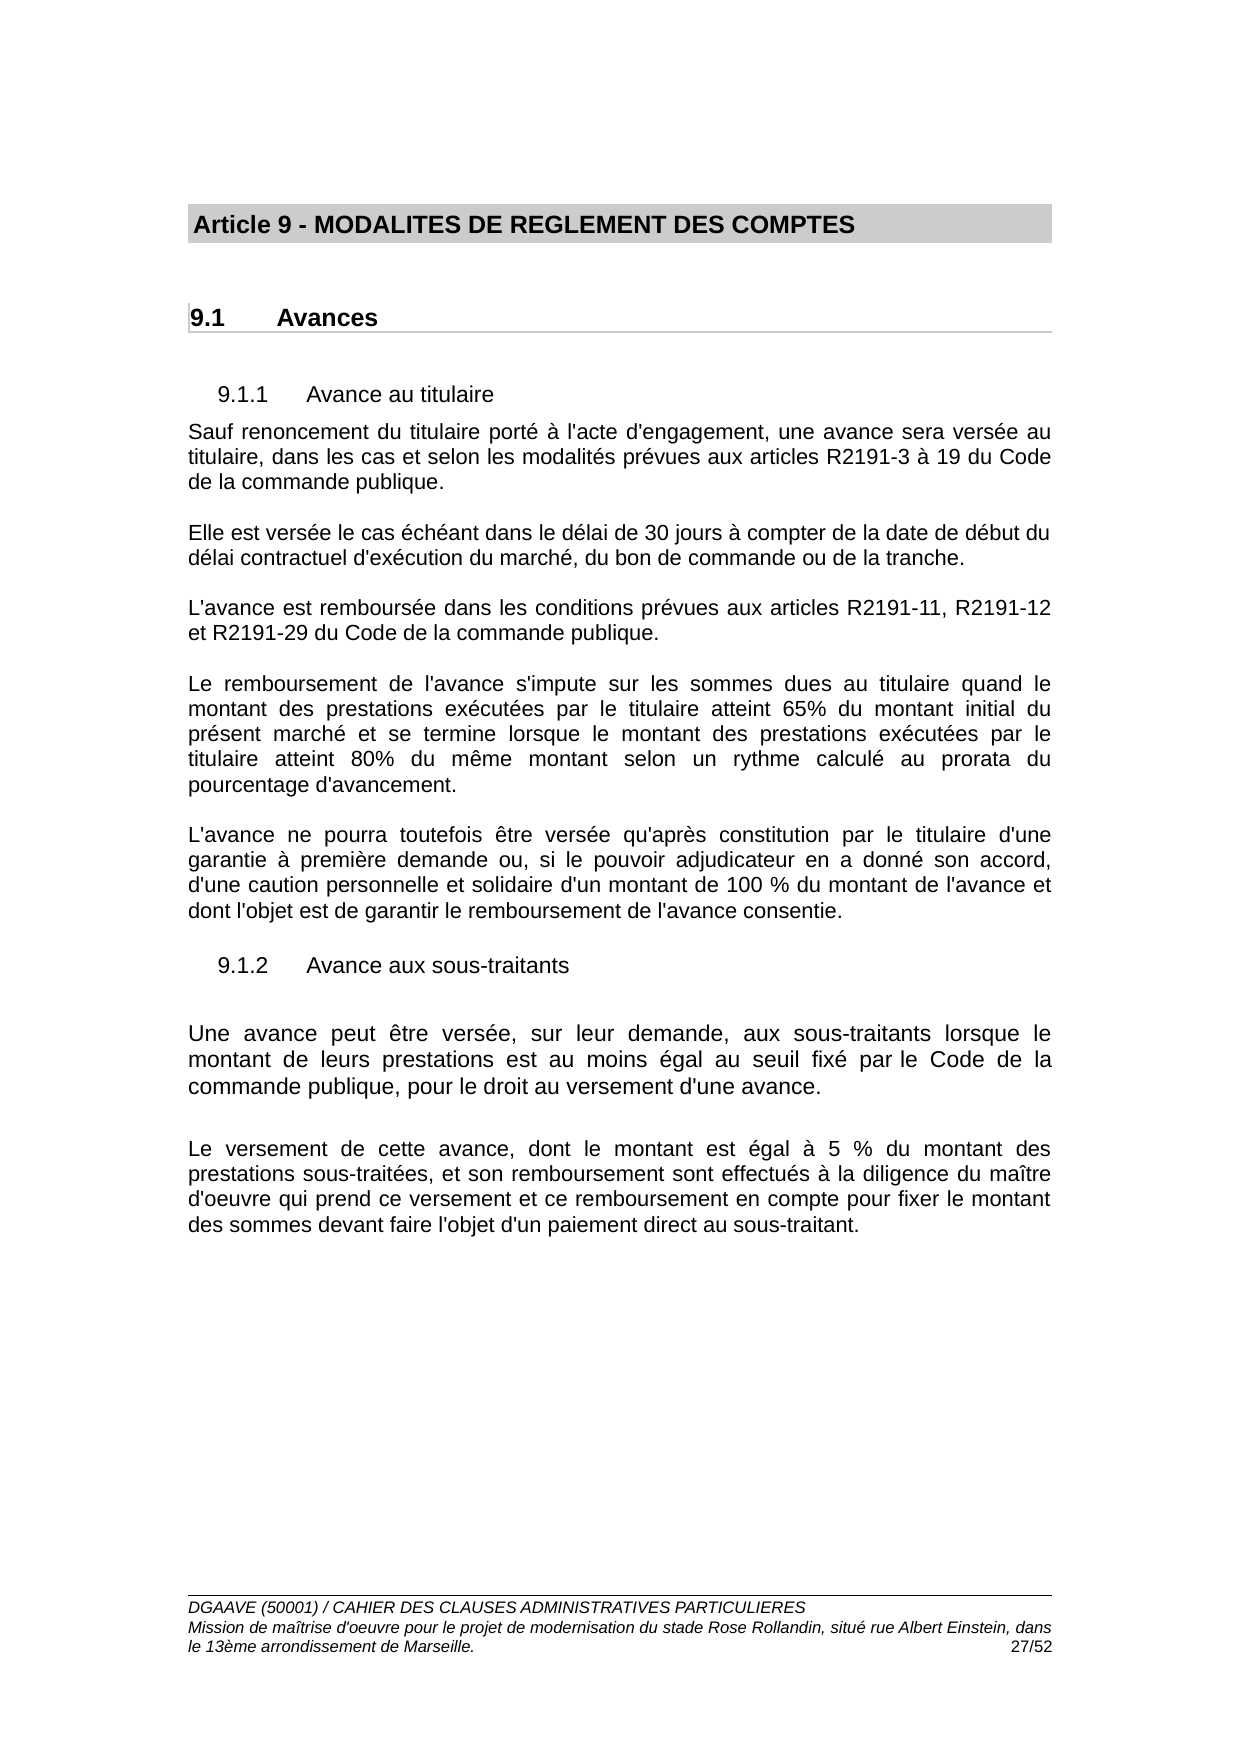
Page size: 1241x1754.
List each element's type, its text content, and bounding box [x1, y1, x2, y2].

subtitle MODALITES DE REGLEMENT DES COMPTES [190, 207, 1050, 241]
subtitle Avance aux sous-traitants [188, 952, 1052, 979]
subtitle Avance au titulaire [188, 381, 1052, 407]
subtitle Une avance peut être versée, sur leur demande, aux sous-traitants lorsque le montant de leurs prestations est au moins égal au seuil fixé par le Code de la commande publique, pour le droit au versement d'une avance. [188, 1020, 1052, 1099]
text L'avance ne pourra toutefois être versée qu'après constitution par le titulaire d'une garantie à première demande ou, si le pouvoir adjudicateur en a donné son accord, d'une caution personnelle et solidaire d'un montant de 100 % du montant de l'avance et dont l'objet est de garantir le remboursement de l'avance consentie. [188, 822, 1052, 923]
text Le versement de cette avance, dont le montant est égal à 5 % du montant des prestations sous-traitées, et son remboursement sont effectués à la diligence du maître d'oeuvre qui prend ce versement et ce remboursement en compte pour fixer le montant des sommes devant faire l'objet d'un paiement direct au sous-traitant. [188, 1136, 1052, 1237]
text L'avance est remboursée dans les conditions prévues aux articles R2191-11, R2191-12 et R2191-29 du Code de la commande publique. [188, 595, 1052, 646]
text Le remboursement de l'avance s'impute sur les sommes dues au titulaire quand le montant des prestations exécutées par le titulaire atteint 65% du montant initial du présent marché et se termine lorsque le montant des prestations exécutées par le titulaire atteint 80% du même montant selon un rythme calculé au prorata du pourcentage d'avancement. [188, 671, 1052, 797]
subtitle Avances [188, 302, 1052, 331]
text Elle est versée le cas échéant dans le délai de 30 jours à compter de la date de début du délai contractuel d'exécution du marché, du bon de commande ou de la tranche. [188, 519, 1052, 570]
text Sauf renoncement du titulaire porté à l'acte d'engagement, une avance sera versée au titulaire, dans les cas et selon les modalités prévues aux articles R2191-3 à 19 du Code de la commande publique. [188, 419, 1052, 494]
